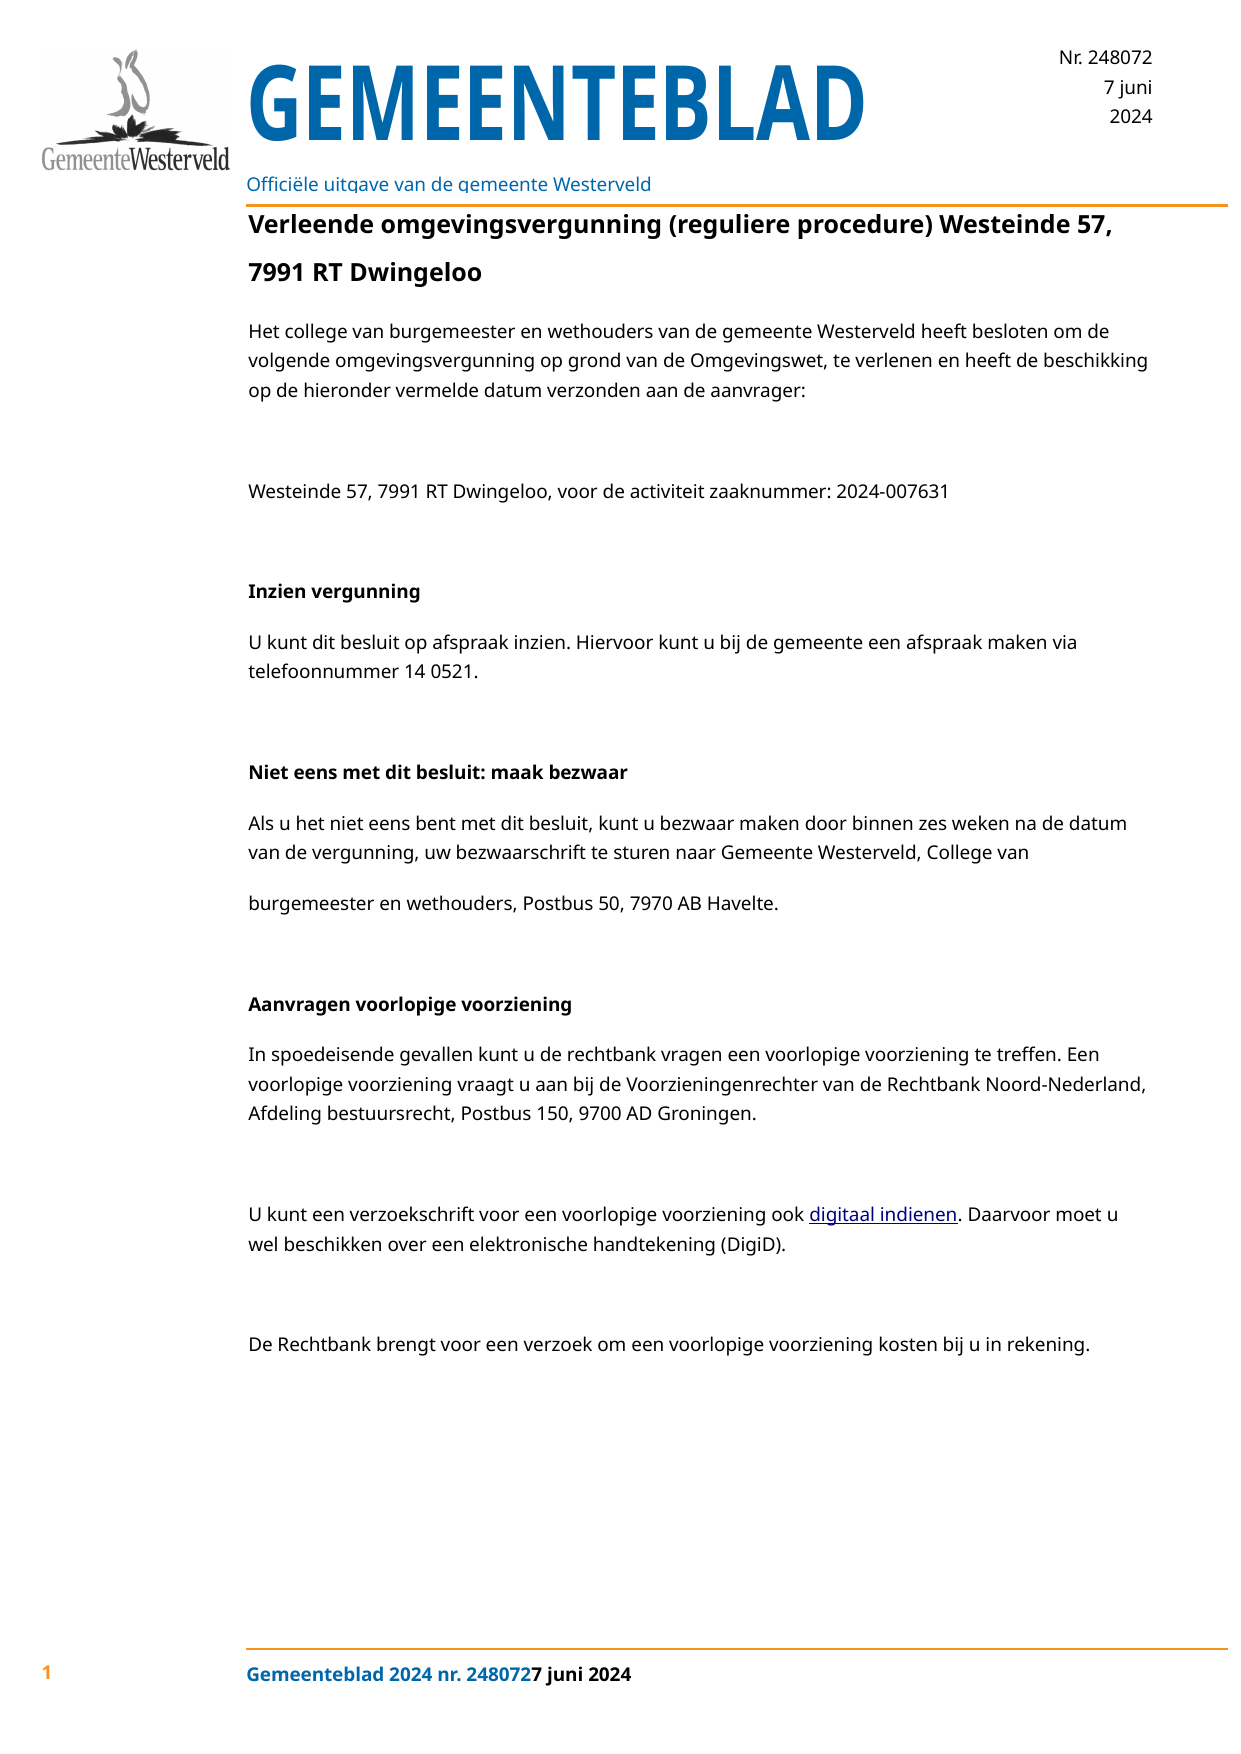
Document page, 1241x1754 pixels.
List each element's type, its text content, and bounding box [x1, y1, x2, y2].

text In spoedeisende gevallen kunt u de rechtbank vragen een voorlopige voorziening te treffen. Een voorlopige voorziening vraagt u aan bij de Voorzieningenrechter van de Rechtbank Noord-Nederland, Afdeling bestuursrecht, Postbus 150, 9700 AD Groningen. [248, 1041, 1152, 1126]
text Het college van burgemeester en wethouders van de gemeente Westerveld heeft besloten om de volgende omgevingsvergunning op grond van de Omgevingswet, te verlenen en heeft de beschikking op de hieronder vermelde datum verzonden aan de aanvrager: [248, 318, 1152, 403]
text Inzien vergunning [248, 579, 1152, 604]
text Niet eens met dit besluit: maak bezwaar [248, 759, 1152, 785]
text burgemeester en wethouders, Postbus 50, 7970 AB Havelte. [248, 890, 1152, 916]
text De Rechtbank brengt voor een verzoek om een voorlopige voorziening kosten bij u in rekening. [248, 1332, 1152, 1357]
text Verleende omgevingsvergunning (reguliere procedure) Westeinde 57, 7991 RT Dwingeloo [248, 207, 1152, 288]
text U kunt dit besluit op afspraak inzien. Hiervoor kunt u bij de gemeente een afspraak maken via telefoonnummer 14 0521. [248, 629, 1152, 684]
text Westeinde 57, 7991 RT Dwingeloo, voor de activiteit zaaknummer: 2024-007631 [248, 478, 1152, 504]
text Aanvragen voorlopige voorziening [248, 991, 1152, 1017]
picture [41, 47, 231, 172]
text Als u het niet eens bent met dit besluit, kunt u bezwaar maken door binnen zes weken na de datum van de vergunning, uw bezwaarschrift te sturen naar Gemeente Westerveld, College van [248, 810, 1152, 865]
text U kunt een verzoekschrift voor een voorlopige voorziening ook digitaal indienen. Daarvoor moet u wel beschikken over een elektronische handtekening (DigiD). [248, 1201, 1152, 1257]
